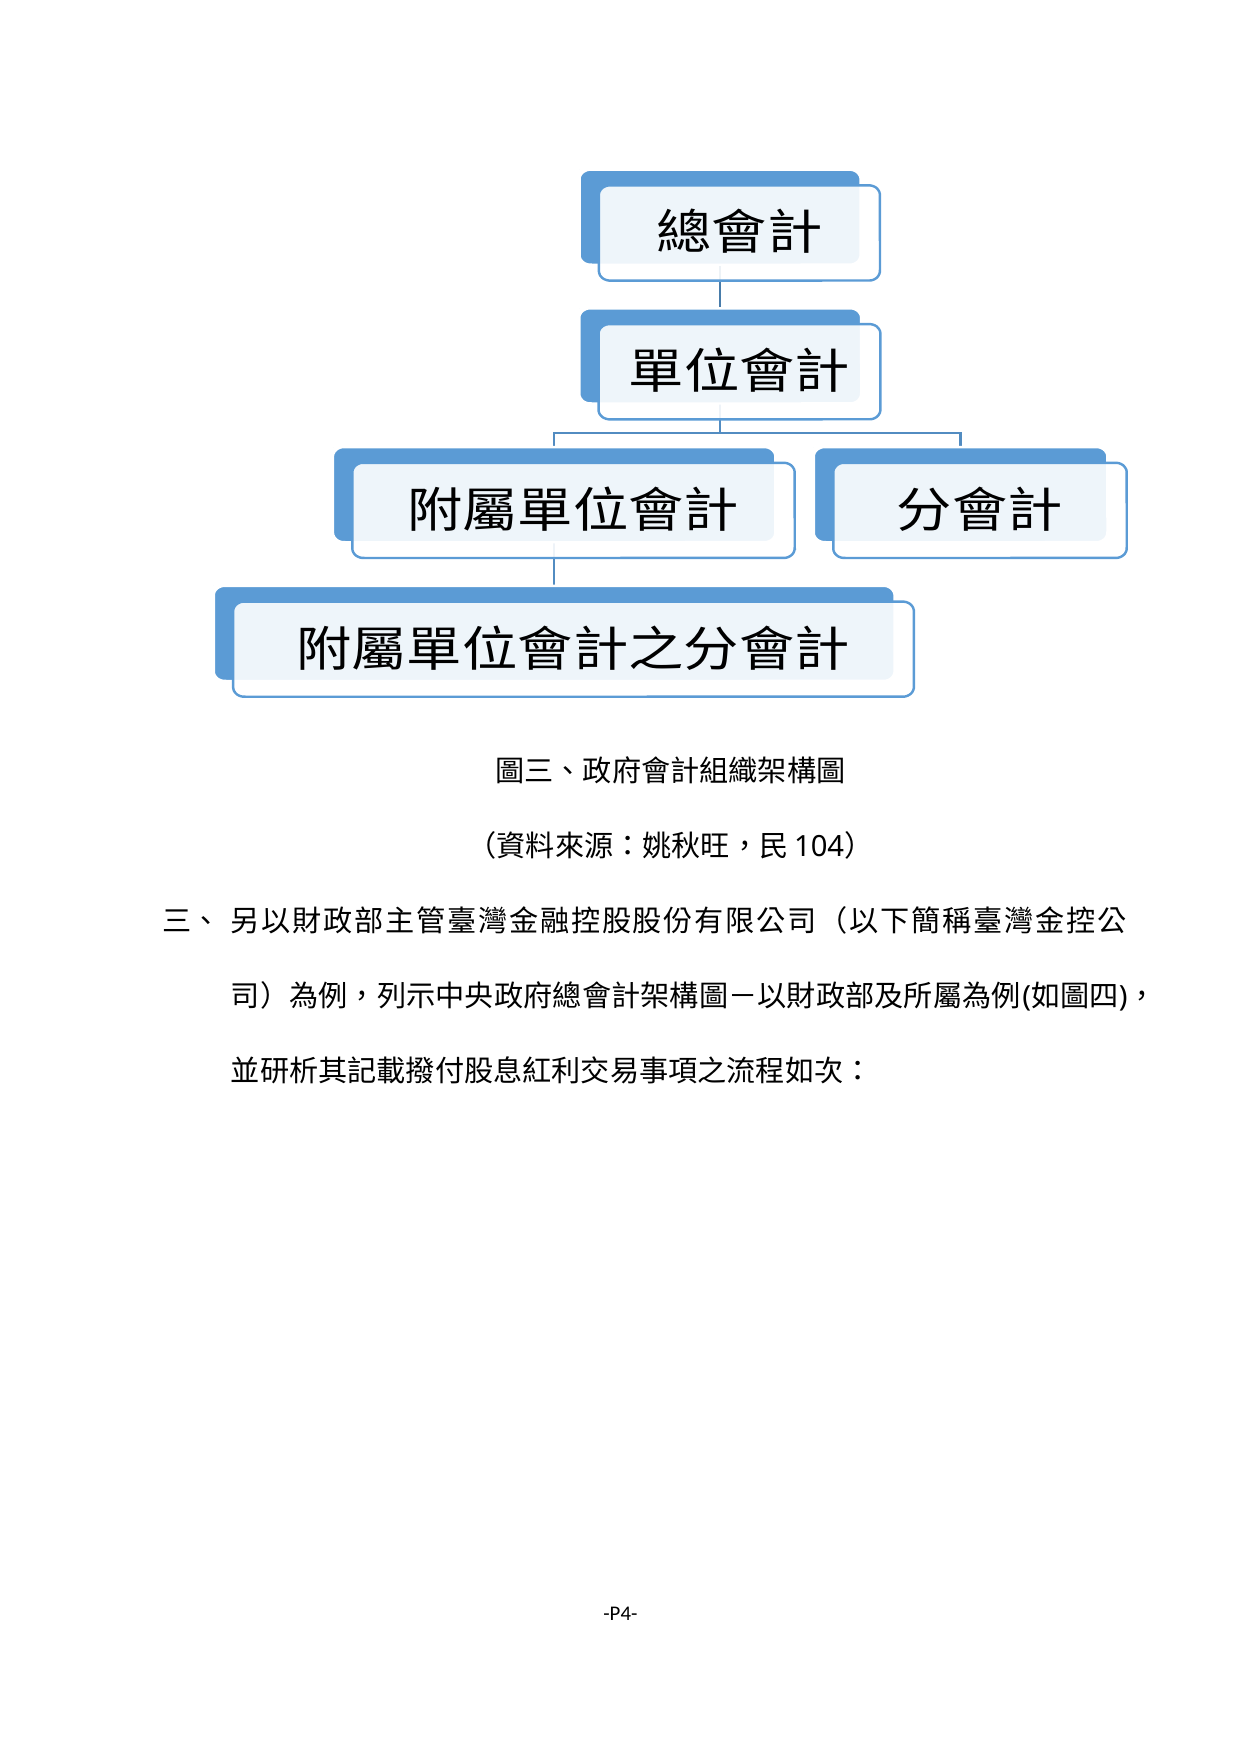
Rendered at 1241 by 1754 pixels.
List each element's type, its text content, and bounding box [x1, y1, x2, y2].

list 另以財政部主管臺灣金融控股股份有限公司（以下簡稱臺灣金控公司）為例，列示中央政府總會計架構圖－以財政部及所屬為例(如圖四)，並研析其記載撥付股息紅利交易事項之流程如次： [162, 875, 1128, 1100]
list （資料來源：姚秋旺，民104） [212, 800, 1128, 875]
list 圖三、政府會計組織架構圖 [212, 725, 1128, 800]
